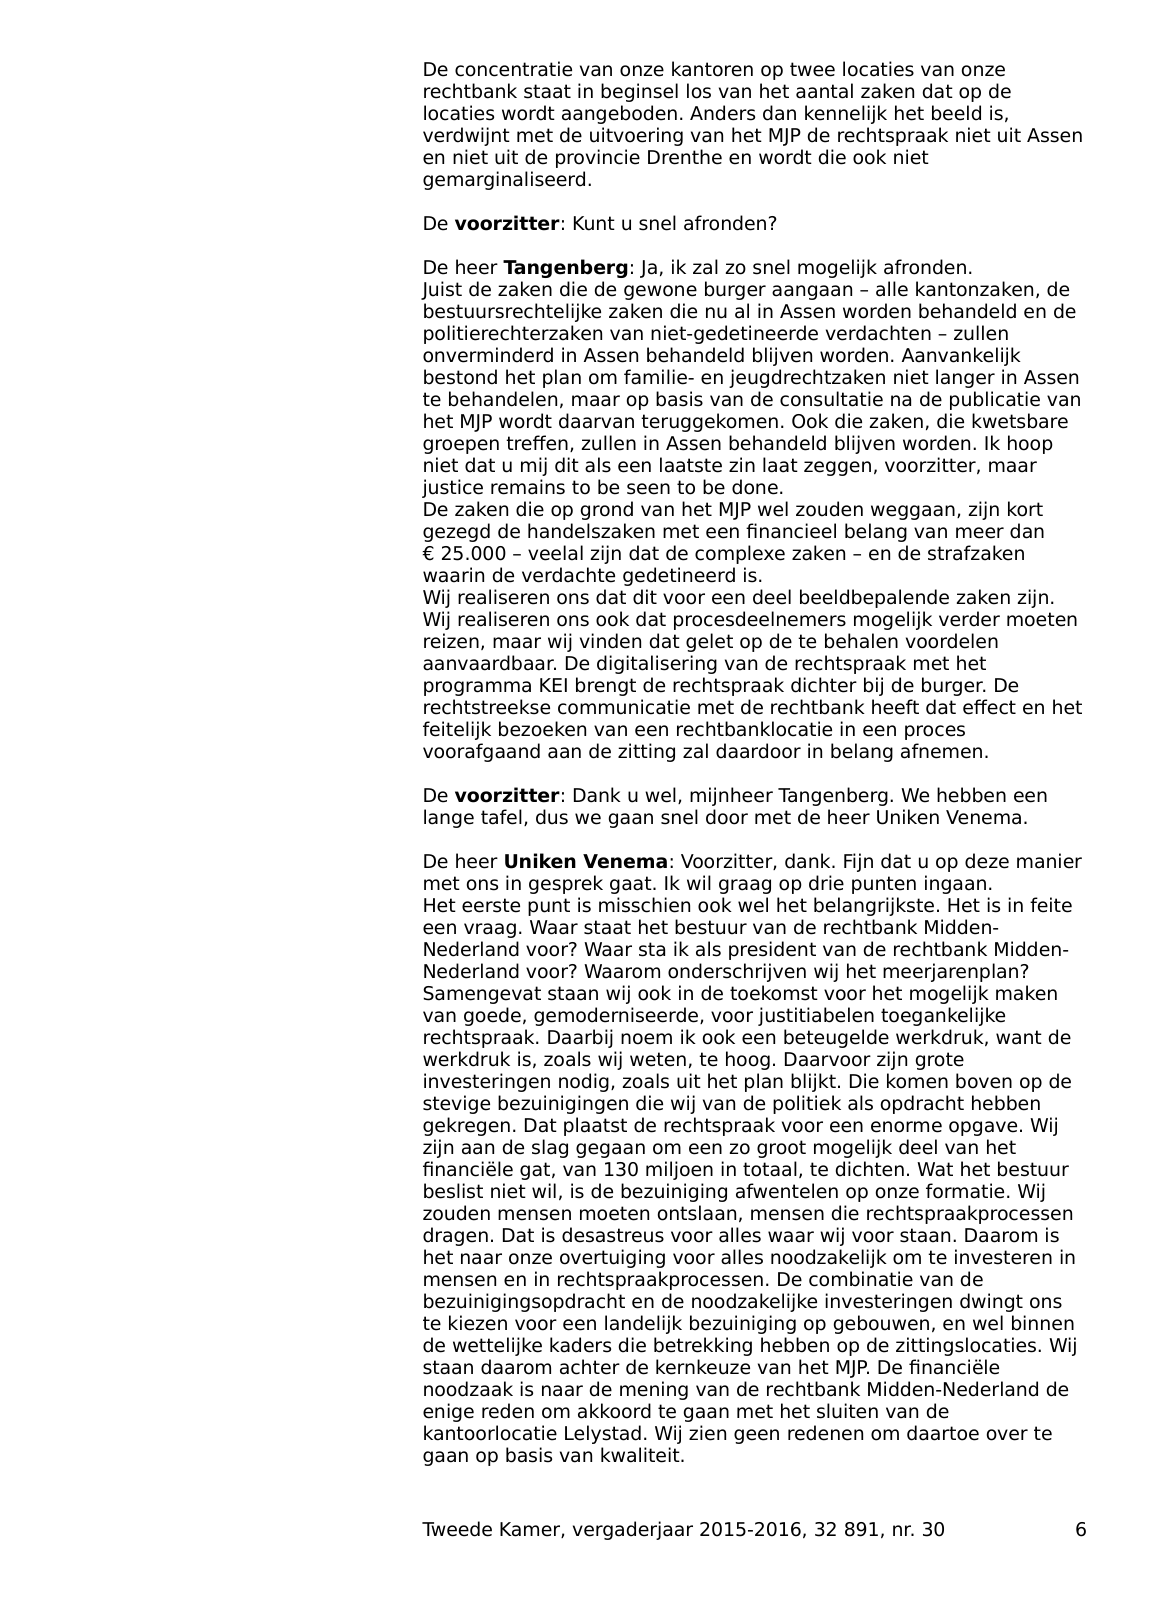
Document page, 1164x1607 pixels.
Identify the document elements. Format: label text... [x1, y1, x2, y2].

text De voorzitter: Kunt u snel afronden? [422, 213, 1087, 235]
text Juist de zaken die de gewone burger aangaan – alle kantonzaken, de bestuursrechtelijke zaken die nu al in Assen worden behandeld en de politierechterzaken van niet-gedetineerde verdachten – zullen onverminderd in Assen behandeld blijven worden. Aanvankelijk bestond het plan om familie- en jeugdrechtzaken niet langer in Assen te behandelen, maar op basis van de consultatie na de publicatie van het MJP wordt daarvan teruggekomen. Ook die zaken, die kwetsbare groepen treffen, zullen in Assen behandeld blijven worden. Ik hoop niet dat u mij dit als een laatste zin laat zeggen, voorzitter, maar justice remains to be seen to be done. [422, 279, 1087, 499]
text De concentratie van onze kantoren op twee locaties van onze rechtbank staat in beginsel los van het aantal zaken dat op de locaties wordt aangeboden. Anders dan kennelijk het beeld is, verdwijnt met de uitvoering van het MJP de rechtspraak niet uit Assen en niet uit de provincie Drenthe en wordt die ook niet gemarginaliseerd. [422, 59, 1087, 191]
text De voorzitter: Dank u wel, mijnheer Tangenberg. We hebben een lange tafel, dus we gaan snel door met de heer Uniken Venema. [422, 785, 1087, 829]
text De heer Uniken Venema: Voorzitter, dank. Fijn dat u op deze manier met ons in gesprek gaat. Ik wil graag op drie punten ingaan. [422, 851, 1087, 895]
text De zaken die op grond van het MJP wel zouden weggaan, zijn kort gezegd de handelszaken met een financieel belang van meer dan € 25.000 – veelal zijn dat de complexe zaken – en de strafzaken waarin de verdachte gedetineerd is. [422, 499, 1087, 587]
text Het eerste punt is misschien ook wel het belangrijkste. Het is in feite een vraag. Waar staat het bestuur van de rechtbank Midden-Nederland voor? Waar sta ik als president van de rechtbank Midden-Nederland voor? Waarom onderschrijven wij het meerjarenplan? Samengevat staan wij ook in de toekomst voor het mogelijk maken van goede, gemoderniseerde, voor justitiabelen toegankelijke rechtspraak. Daarbij noem ik ook een beteugelde werkdruk, want de werkdruk is, zoals wij weten, te hoog. Daarvoor zijn grote investeringen nodig, zoals uit het plan blijkt. Die komen boven op de stevige bezuinigingen die wij van de politiek als opdracht hebben gekregen. Dat plaatst de rechtspraak voor een enorme opgave. Wij zijn aan de slag gegaan om een zo groot mogelijk deel van het financiële gat, van 130 miljoen in totaal, te dichten. Wat het bestuur beslist niet wil, is de bezuiniging afwentelen op onze formatie. Wij zouden mensen moeten ontslaan, mensen die rechtspraakprocessen dragen. Dat is desastreus voor alles waar wij voor staan. Daarom is het naar onze overtuiging voor alles noodzakelijk om te investeren in mensen en in rechtspraakprocessen. De combinatie van de bezuinigingsopdracht en de noodzakelijke investeringen dwingt ons te kiezen voor een landelijk bezuiniging op gebouwen, en wel binnen de wettelijke kaders die betrekking hebben op de zittingslocaties. Wij staan daarom achter de kernkeuze van het MJP. De financiële noodzaak is naar de mening van de rechtbank Midden-Nederland de enige reden om akkoord te gaan met het sluiten van de kantoorlocatie Lelystad. Wij zien geen redenen om daartoe over te gaan op basis van kwaliteit. [422, 895, 1087, 1467]
text De heer Tangenberg: Ja, ik zal zo snel mogelijk afronden. [422, 257, 1087, 279]
text Wij realiseren ons dat dit voor een deel beeldbepalende zaken zijn. Wij realiseren ons ook dat procesdeelnemers mogelijk verder moeten reizen, maar wij vinden dat gelet op de te behalen voordelen aanvaardbaar. De digitalisering van de rechtspraak met het programma KEI brengt de rechtspraak dichter bij de burger. De rechtstreekse communicatie met de rechtbank heeft dat effect en het feitelijk bezoeken van een rechtbanklocatie in een proces voorafgaand aan de zitting zal daardoor in belang afnemen. [422, 587, 1087, 763]
